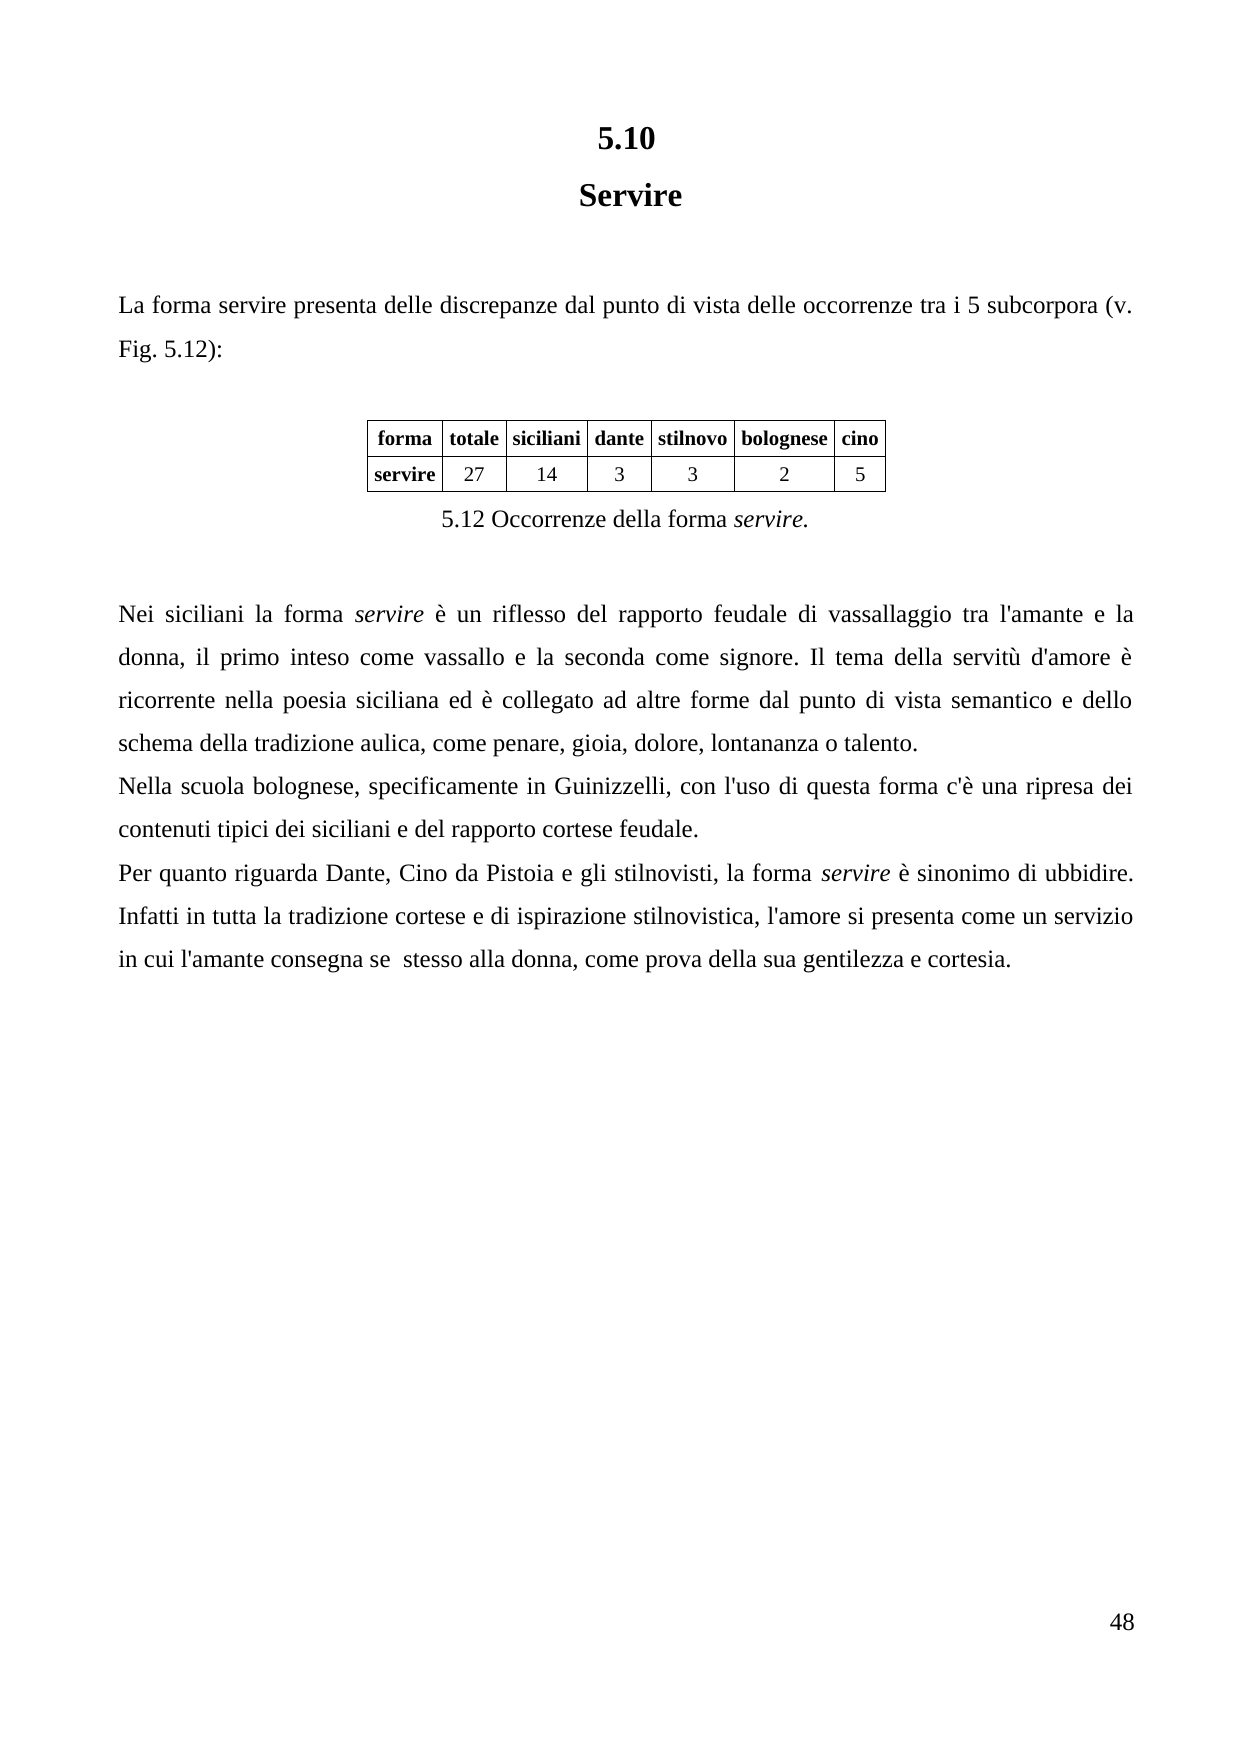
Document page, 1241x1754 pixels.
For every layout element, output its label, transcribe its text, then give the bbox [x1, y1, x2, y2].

text Per quanto riguarda Dante, Cino da Pistoia e gli stilnovisti, la forma servire è sinonimo di ubbidire. Infatti in tutta la tradizione cortese e di ispirazione stilnovistica, l'amore si presenta come un servizio in cui l'amante consegna se stesso alla donna, come prova della sua gentilezza e cortesia. [118, 858, 1134, 973]
table_header dante [588, 421, 651, 456]
table_header siciliani [507, 421, 587, 456]
table_header stilnovo [652, 421, 734, 456]
table_header bolognese [735, 421, 834, 456]
text 5.12 Occorrenze della forma servire. [118, 504, 1134, 533]
table_cell 5 [835, 457, 885, 491]
table_cell 27 [443, 457, 506, 491]
table_header cino [835, 421, 885, 456]
table_header totale [443, 421, 506, 456]
text La forma servire presenta delle discrepanze dal punto di vista delle occorrenze tra i 5 subcorpora (v. Fig. 5.12): [118, 291, 1134, 362]
text Servire [118, 176, 1134, 214]
text Nei siciliani la forma servire è un riflesso del rapporto feudale di vassallaggio tra l'amante e la donna, il primo inteso come vassallo e la seconda come signore. Il tema della servitù d'amore è ricorrente nella poesia siciliana ed è collegato ad altre forme dal punto di vista semantico e dello schema della tradizione aulica, come penare, gioia, dolore, lontananza o talento. [118, 599, 1134, 757]
table_cell servire [368, 457, 442, 491]
table_cell 14 [507, 457, 587, 491]
table_cell 3 [652, 457, 734, 491]
table_cell 3 [588, 457, 651, 491]
table_header forma [368, 421, 442, 456]
text Nella scuola bolognese, specificamente in Guinizzelli, con l'uso di questa forma c'è una ripresa dei contenuti tipici dei siciliani e del rapporto cortese feudale. [118, 771, 1134, 843]
table_cell 2 [735, 457, 834, 491]
text 5.10 [118, 118, 1134, 156]
